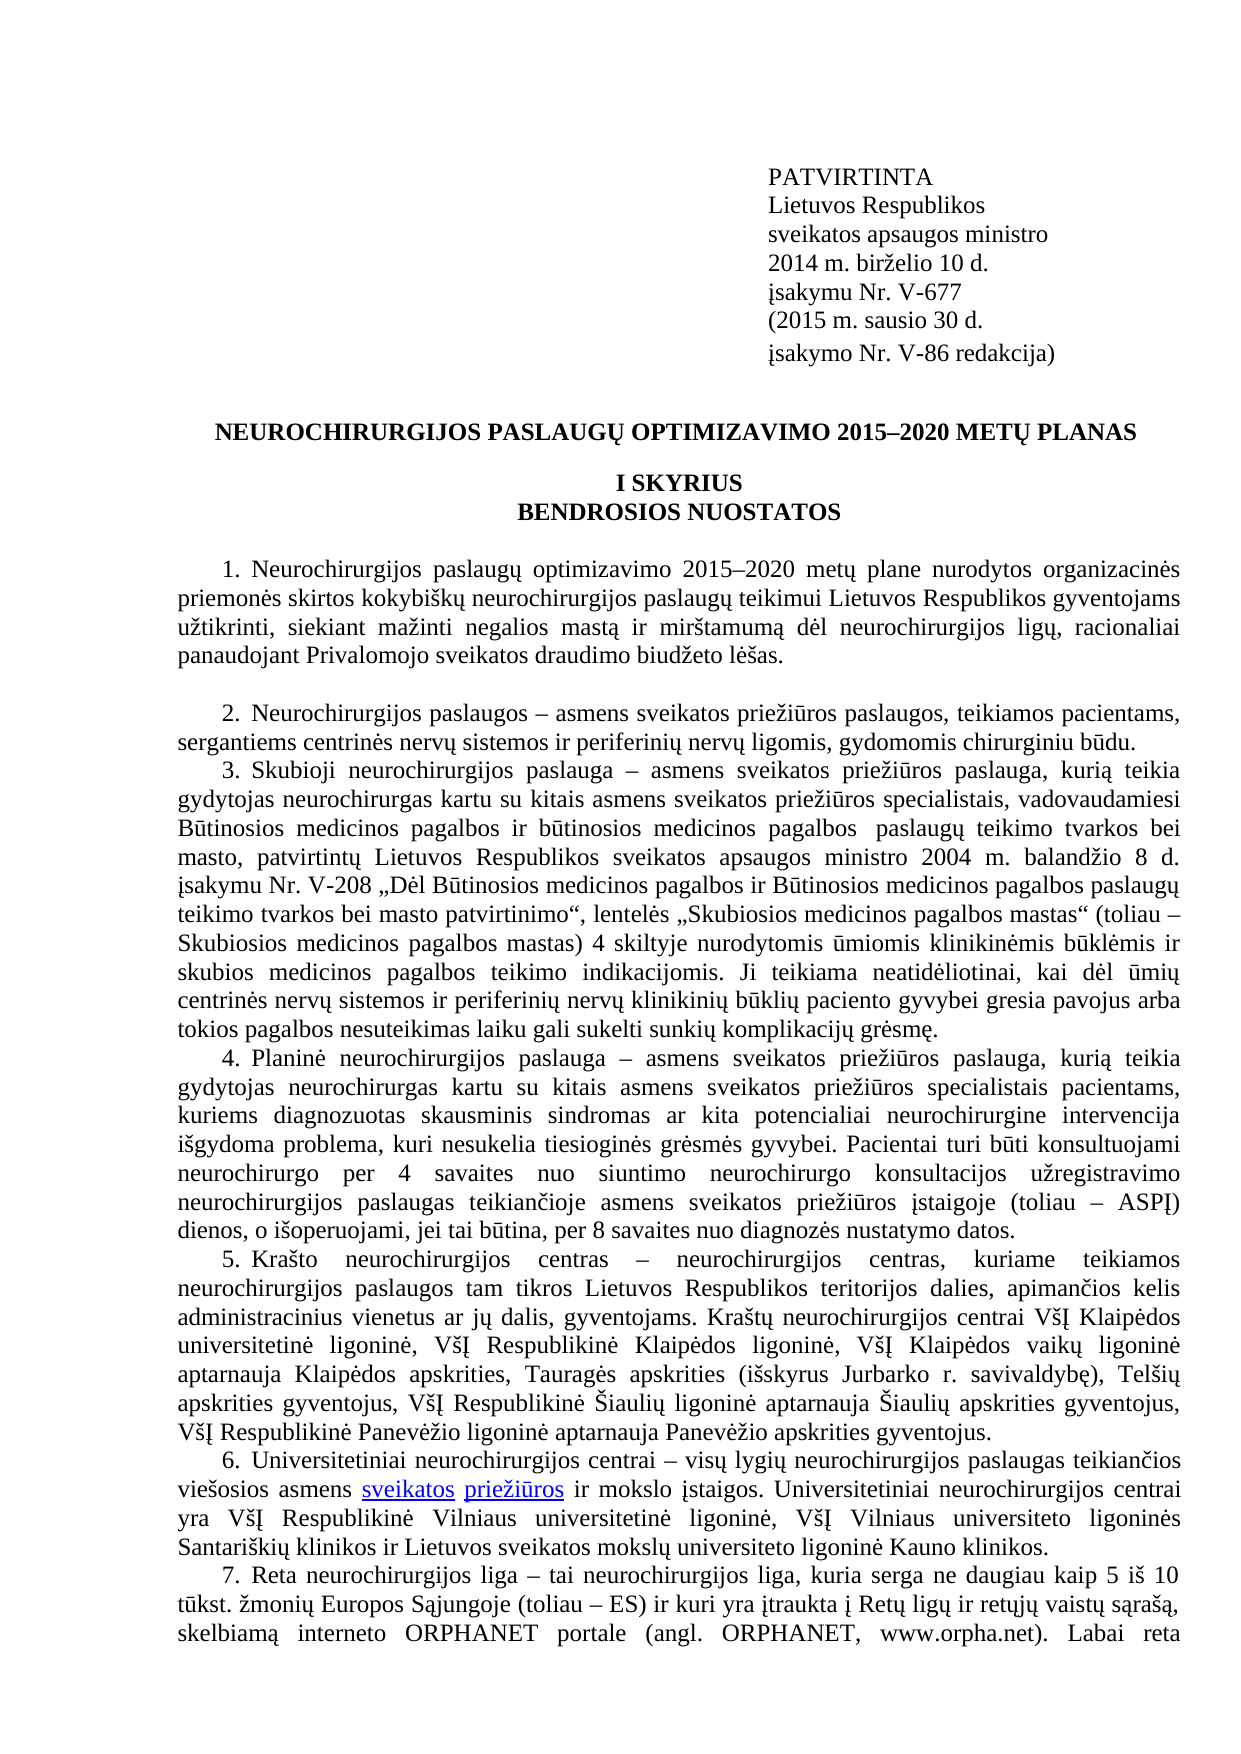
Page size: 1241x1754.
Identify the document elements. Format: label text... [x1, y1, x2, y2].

text 3. Skubioji neurochirurgijos paslauga – asmens sveikatos priežiūros paslauga, kurią teikia gydytojas neurochirurgas kartu su kitais asmens sveikatos priežiūros specialistais, vadovaudamiesi Būtinosios medicinos pagalbos ir būtinosios medicinos pagalbos paslaugų teikimo tvarkos bei masto, patvirtintų Lietuvos Respublikos sveikatos apsaugos ministro 2004 m. balandžio 8 d. įsakymu Nr. V-208 „Dėl Būtinosios medicinos pagalbos ir Būtinosios medicinos pagalbos paslaugų teikimo tvarkos bei masto patvirtinimo“, lentelės „Skubiosios medicinos pagalbos mastas“ (toliau – Skubiosios medicinos pagalbos mastas) 4 skiltyje nurodytomis ūmiomis klinikinėmis būklėmis ir skubios medicinos pagalbos teikimo indikacijomis. Ji teikiama neatidėliotinai, kai dėl ūmių centrinės nervų sistemos ir periferinių nervų klinikinių būklių paciento gyvybei gresia pavojus arba tokios pagalbos nesuteikimas laiku gali sukelti sunkių komplikacijų grėsmę. [177, 755, 1181, 1043]
text Bendrosios nuostatos [177, 497, 1181, 525]
text (2015 m. sausio 30 d. [177, 305, 1181, 334]
text įsakymu Nr. V-677 [177, 277, 1181, 305]
text 1. Neurochirurgijos paslaugų optimizavimo 2015–2020 metų plane nurodytos organizacinės priemonės skirtos kokybiškų neurochirurgijos paslaugų teikimui Lietuvos Respublikos gyventojams užtikrinti, siekiant mažinti negalios mastą ir mirštamumą dėl neurochirurgijos ligų, racionaliai panaudojant Privalomojo sveikatos draudimo biudžeto lėšas. [177, 554, 1181, 669]
text Neurochirurgijos paslaugų optimizavimo 2015–2020 metų planAS [177, 417, 1181, 446]
text 5. Krašto neurochirurgijos centras – neurochirurgijos centras, kuriame teikiamos neurochirurgijos paslaugos tam tikros Lietuvos Respublikos teritorijos dalies, apimančios kelis administracinius vienetus ar jų dalis, gyventojams. Kraštų neurochirurgijos centrai VšĮ Klaipėdos universitetinė ligoninė, VšĮ Respublikinė Klaipėdos ligoninė, VšĮ Klaipėdos vaikų ligoninė aptarnauja Klaipėdos apskrities, Tauragės apskrities (išskyrus Jurbarko r. savivaldybę), Telšių apskrities gyventojus, VšĮ Respublikinė Šiaulių ligoninė aptarnauja Šiaulių apskrities gyventojus, VšĮ Respublikinė Panevėžio ligoninė aptarnauja Panevėžio apskrities gyventojus. [177, 1244, 1181, 1445]
text 2. Neurochirurgijos paslaugos – asmens sveikatos priežiūros paslaugos, teikiamos pacientams, sergantiems centrinės nervų sistemos ir periferinių nervų ligomis, gydomomis chirurginiu būdu. [177, 698, 1181, 755]
text 6. Universitetiniai neurochirurgijos centrai – visų lygių neurochirurgijos paslaugas teikiančios viešosios asmens sveikatos priežiūros ir mokslo įstaigos. Universitetiniai neurochirurgijos centrai yra VšĮ Respublikinė Vilniaus universitetinė ligoninė, VšĮ Vilniaus universiteto ligoninės Santariškių klinikos ir Lietuvos sveikatos mokslų universiteto ligoninė Kauno klinikos. [177, 1445, 1182, 1560]
text 4. Planinė neurochirurgijos paslauga – asmens sveikatos priežiūros paslauga, kurią teikia gydytojas neurochirurgas kartu su kitais asmens sveikatos priežiūros specialistais pacientams, kuriems diagnozuotas skausminis sindromas ar kita potencialiai neurochirurgine intervencija išgydoma problema, kuri nesukelia tiesioginės grėsmės gyvybei. Pacientai turi būti konsultuojami neurochirurgo per 4 savaites nuo siuntimo neurochirurgo konsultacijos užregistravimo neurochirurgijos paslaugas teikiančioje asmens sveikatos priežiūros įstaigoje (toliau – ASPĮ) dienos, o išoperuojami, jei tai būtina, per 8 savaites nuo diagnozės nustatymo datos. [177, 1043, 1181, 1244]
text I skyrius [177, 468, 1181, 497]
text įsakymo Nr. V-86 redakcija) [177, 338, 1181, 367]
text PATVIRTINTA [177, 162, 1181, 190]
text sveikatos apsaugos ministro [177, 219, 1181, 248]
text Lietuvos Respublikos [177, 190, 1181, 219]
text 2014 m. birželio 10 d. [177, 248, 1181, 277]
text 7. Reta neurochirurgijos liga – tai neurochirurgijos liga, kuria serga ne daugiau kaip 5 iš 10 tūkst. žmonių Europos Sąjungoje (toliau – ES) ir kuri yra įtraukta į Retų ligų ir retųjų vaistų sąrašą, skelbiamą interneto ORPHANET portale (angl. ORPHANET, www.orpha.net). Labai reta [177, 1560, 1181, 1647]
